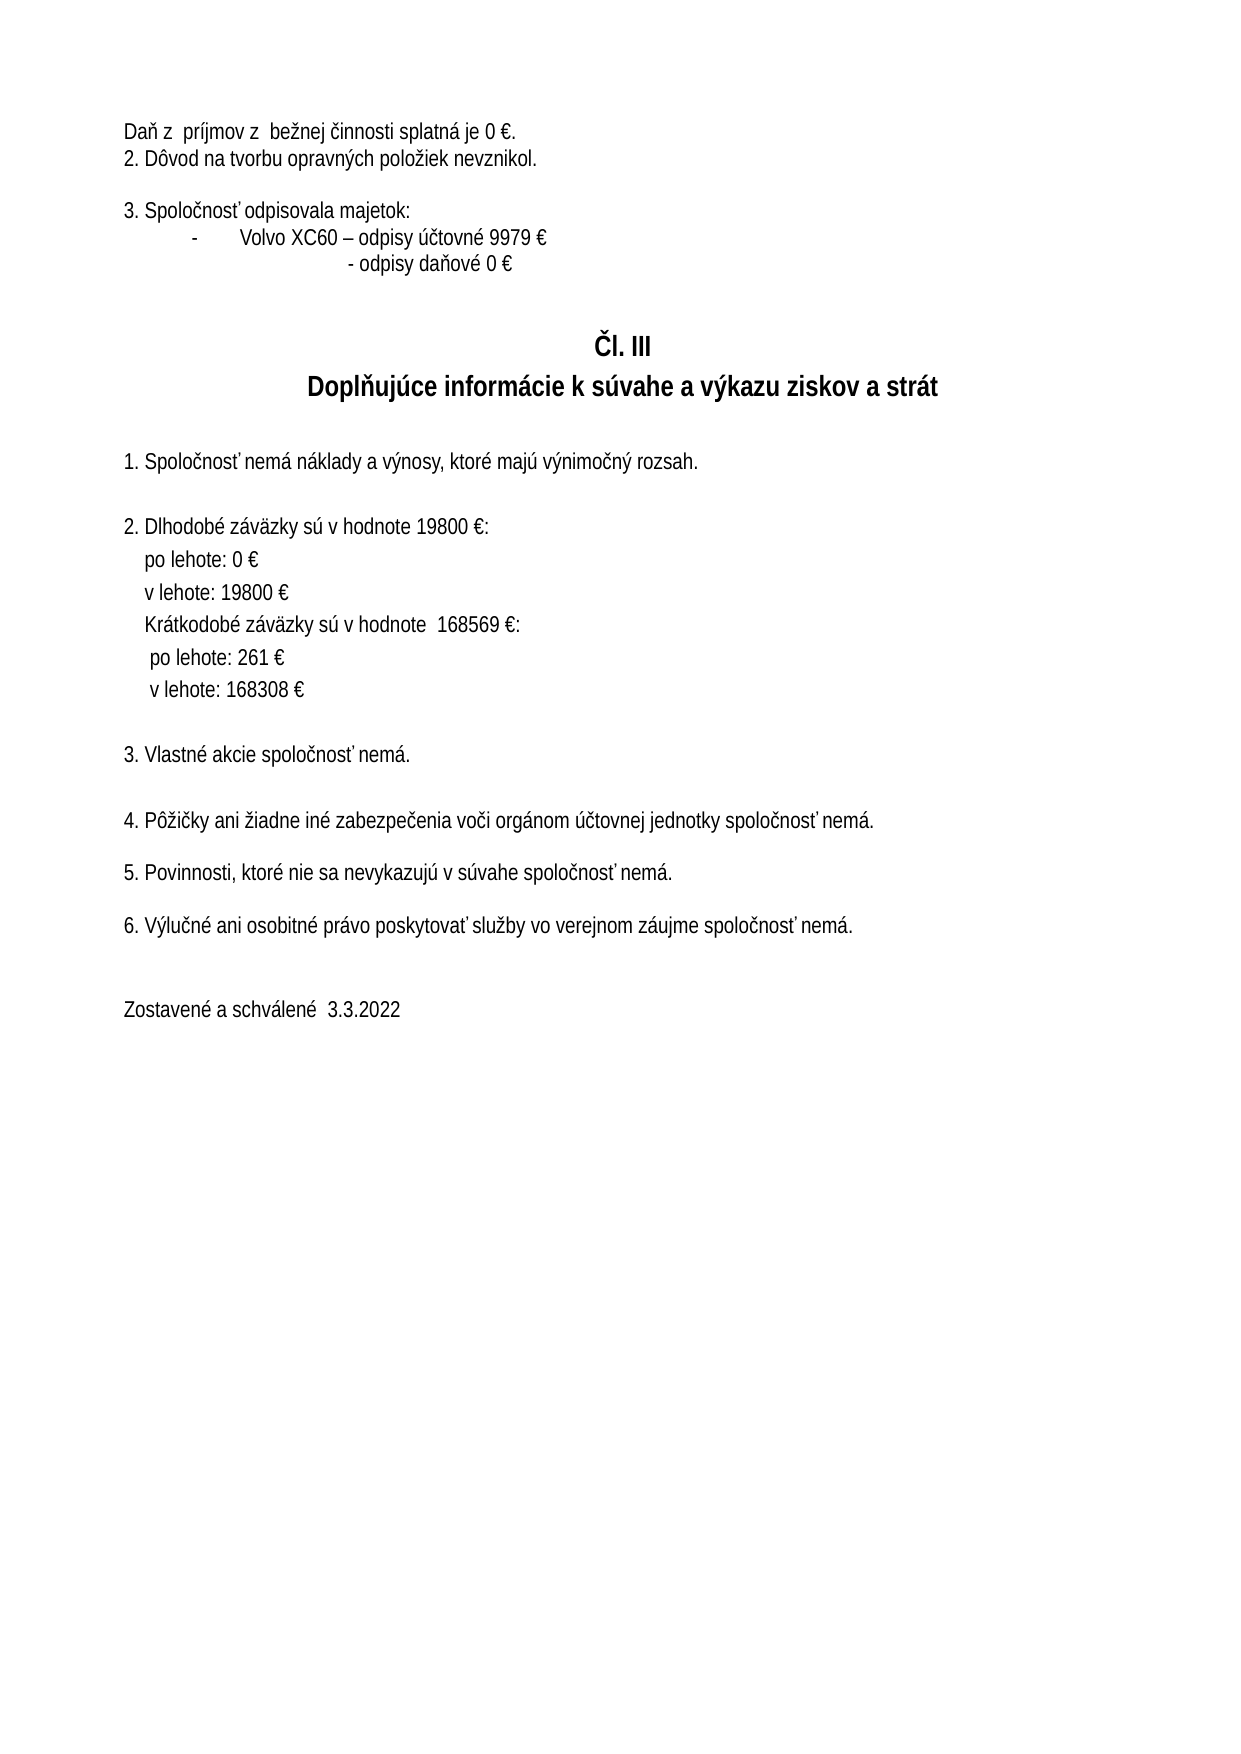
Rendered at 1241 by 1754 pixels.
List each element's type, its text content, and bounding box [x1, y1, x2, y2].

text v lehote: 168308 € [123, 676, 1122, 703]
text v lehote: 19800 € [123, 578, 1122, 605]
text 5. Povinnosti, ktoré nie sa nevykazujú v súvahe spoločnosť nemá. [123, 859, 1122, 886]
text po lehote: 0 € [123, 546, 1122, 572]
text 2. Dlhodobé záväzky sú v hodnote 19800 €: [123, 513, 1122, 539]
text Čl. III [123, 329, 1122, 362]
text Krátkodobé záväzky sú v hodnote 168569 €: [123, 611, 1122, 637]
text Daň z príjmov z bežnej činnosti splatná je 0 €. [123, 118, 1122, 144]
text 2. Dôvod na tvorbu opravných položiek nevznikol. [123, 144, 1122, 171]
text 3. Vlastné akcie spoločnosť nemá. [123, 741, 1122, 768]
text - Volvo XC60 – odpisy účtovné 9979 € [123, 223, 1122, 250]
text 4. Pôžičky ani žiadne iné zabezpečenia voči orgánom účtovnej jednotky spoločnosť nemá. [123, 807, 1122, 833]
text - odpisy daňové 0 € [123, 250, 1122, 276]
text 6. Výlučné ani osobitné právo poskytovať služby vo verejnom záujme spoločnosť nemá. [123, 912, 1122, 938]
text 1. Spoločnosť nemá náklady a výnosy, ktoré majú výnimočný rozsah. [123, 448, 1122, 474]
text Zostavené a schválené 3.3.2022 [123, 996, 1122, 1022]
text Doplňujúce informácie k súvahe a výkazu ziskov a strát [123, 369, 1122, 402]
text po lehote: 261 € [123, 644, 1122, 670]
text 3. Spoločnosť odpisovala majetok: [123, 197, 1122, 223]
